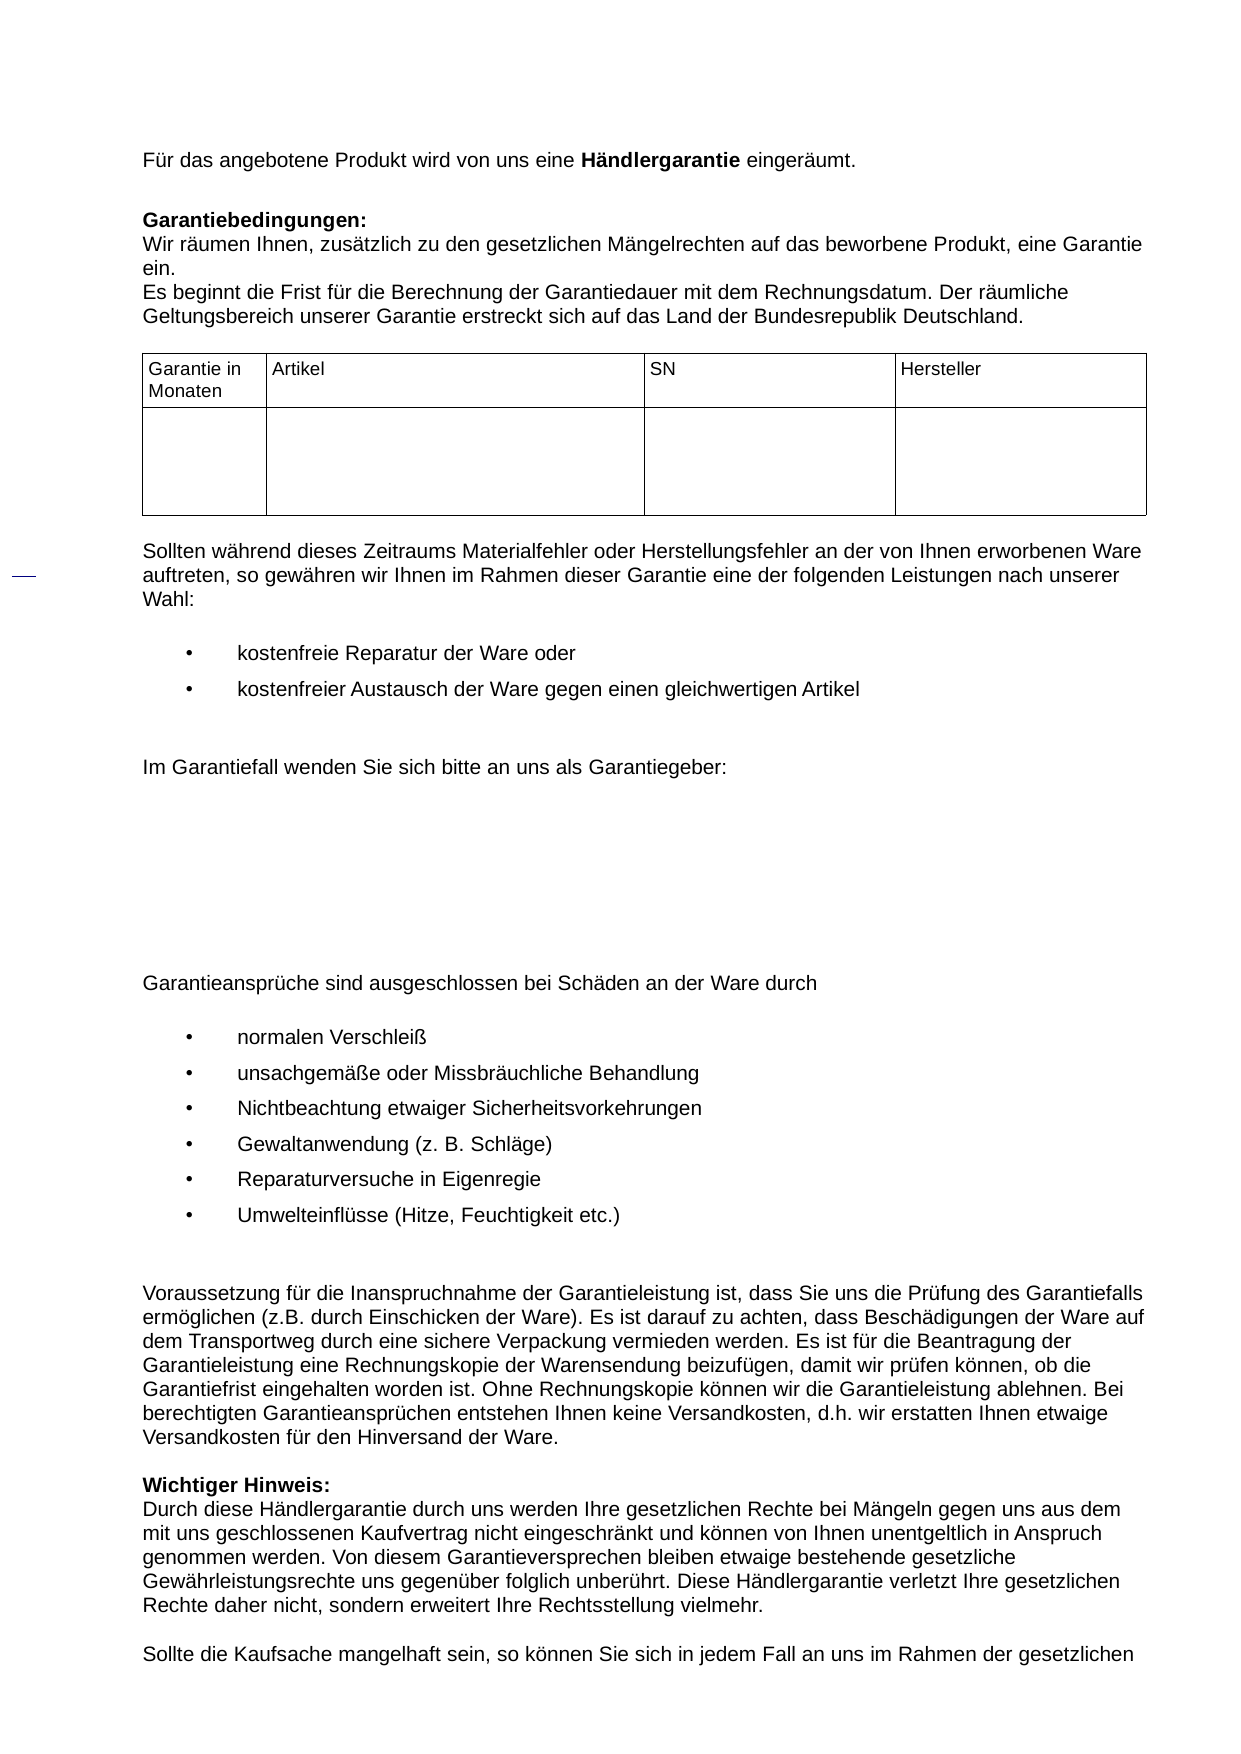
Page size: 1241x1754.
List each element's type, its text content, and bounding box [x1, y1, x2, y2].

table_cell <artikel/name> [267, 408, 644, 515]
table_cell kostenfreier Austausch der Ware gegen einen gleichwertigen Artikel [231, 671, 1145, 706]
table_header Hersteller [896, 354, 1146, 407]
text Im Garantiefall wenden Sie sich bitte an uns als Garantiegeber: [142, 754, 1146, 779]
text Garantieansprüche sind ausgeschlossen bei Schäden an der Ware durch [142, 971, 1146, 995]
table_header normalen Verschleiß [231, 1019, 1145, 1055]
table_header [142, 635, 231, 671]
text Für das angebotene Produkt wird von uns eine Händlergarantie eingeräumt. [142, 147, 1146, 172]
table_cell [142, 1055, 231, 1090]
text Sollte die Kaufsache mangelhaft sein, so können Sie sich in jedem Fall an uns im Rahmen der gesetzlichen [142, 1641, 1146, 1666]
table_cell Gewaltanwendung (z. B. Schläge) [231, 1126, 1145, 1161]
text <vorgang/filiale/nameinadresse> [142, 803, 1146, 827]
text <vorgang/filiale/adresse/plzort> [142, 851, 1146, 875]
table_cell [142, 1090, 231, 1126]
table_cell Nichtbeachtung etwaiger Sicherheitsvorkehrungen [231, 1090, 1145, 1126]
text <$-vorgang/filiale/adresse/telefon/beschriftung('Tel.')/suffix(' / ')><$-vorgang/filiale/adresse/fax/beschriftung('Fax')/suffix(' / ')><$-vorgang/filiale/adresse/email/beschriftung('E-Mail')> [142, 875, 1146, 923]
table_cell Umwelteinflüsse (Hitze, Feuchtigkeit etc.) [231, 1197, 1145, 1232]
table_cell Reparaturversuche in Eigenregie [231, 1161, 1145, 1197]
text Es beginnt die Frist für die Berechnung der Garantiedauer mit dem Rechnungsdatum. Der räumliche Geltungsbereich unserer Garantie erstreckt sich auf das Land der Bundesrepublik Deutschland. [142, 280, 1146, 328]
table_header Artikel [267, 354, 644, 407]
table_cell [142, 671, 231, 706]
table_cell [142, 1161, 231, 1197]
text <vorgang/filiale/adresse/straße> [142, 827, 1146, 851]
table_header kostenfreie Reparatur der Ware oder [231, 635, 1145, 671]
table_header Garantie in Monaten [143, 354, 266, 407]
text Wir räumen Ihnen, zusätzlich zu den gesetzlichen Mängelrechten auf das beworbene Produkt, eine Garantie ein. [142, 232, 1146, 280]
table_cell [142, 1197, 231, 1232]
table_cell <artikel/hersteller/kurzname> [896, 408, 1146, 515]
table_cell [142, 1126, 231, 1161]
table_cell <artikelposition/seriennummer> [645, 408, 895, 515]
table_cell <artikelposition/kundengarantiedauer> [143, 408, 266, 515]
table_cell unsachgemäße oder Missbräuchliche Behandlung [231, 1055, 1145, 1090]
text Garantiebedingungen: [142, 208, 1146, 232]
text Voraussetzung für die Inanspruchnahme der Garantieleistung ist, dass Sie uns die Prüfung des Garantiefalls ermöglichen (z.B. durch Einschicken der Ware). Es ist darauf zu achten, dass Beschädigungen der Ware auf dem Transportweg durch eine sichere Verpackung vermieden werden. Es ist für die Beantragung der Garantieleistung eine Rechnungskopie der Warensendung beizufügen, damit wir prüfen können, ob die Garantiefrist eingehalten worden ist. Ohne Rechnungskopie können wir die Garantieleistung ablehnen. Bei berechtigten Garantieansprüchen entstehen Ihnen keine Versandkosten, d.h. wir erstatten Ihnen etwaige Versandkosten für den Hinversand der Ware. [142, 1281, 1146, 1449]
text Wichtiger Hinweis: [142, 1473, 1146, 1497]
table_header [142, 1019, 231, 1055]
table_header SN [645, 354, 895, 407]
text Sollten während dieses Zeitraums Materialfehler oder Herstellungsfehler an der von Ihnen erworbenen Ware auftreten, so gewähren wir Ihnen im Rahmen dieser Garantie eine der folgenden Leistungen nach unserer Wahl: [142, 539, 1146, 611]
text Durch diese Händlergarantie durch uns werden Ihre gesetzlichen Rechte bei Mängeln gegen uns aus dem mit uns geschlossenen Kaufvertrag nicht eingeschränkt und können von Ihnen unentgeltlich in Anspruch genommen werden. Von diesem Garantieversprechen bleiben etwaige bestehende gesetzliche Gewährleistungsrechte uns gegenüber folglich unberührt. Diese Händlergarantie verletzt Ihre gesetzlichen Rechte daher nicht, sondern erweitert Ihre Rechtsstellung vielmehr. [142, 1497, 1146, 1617]
